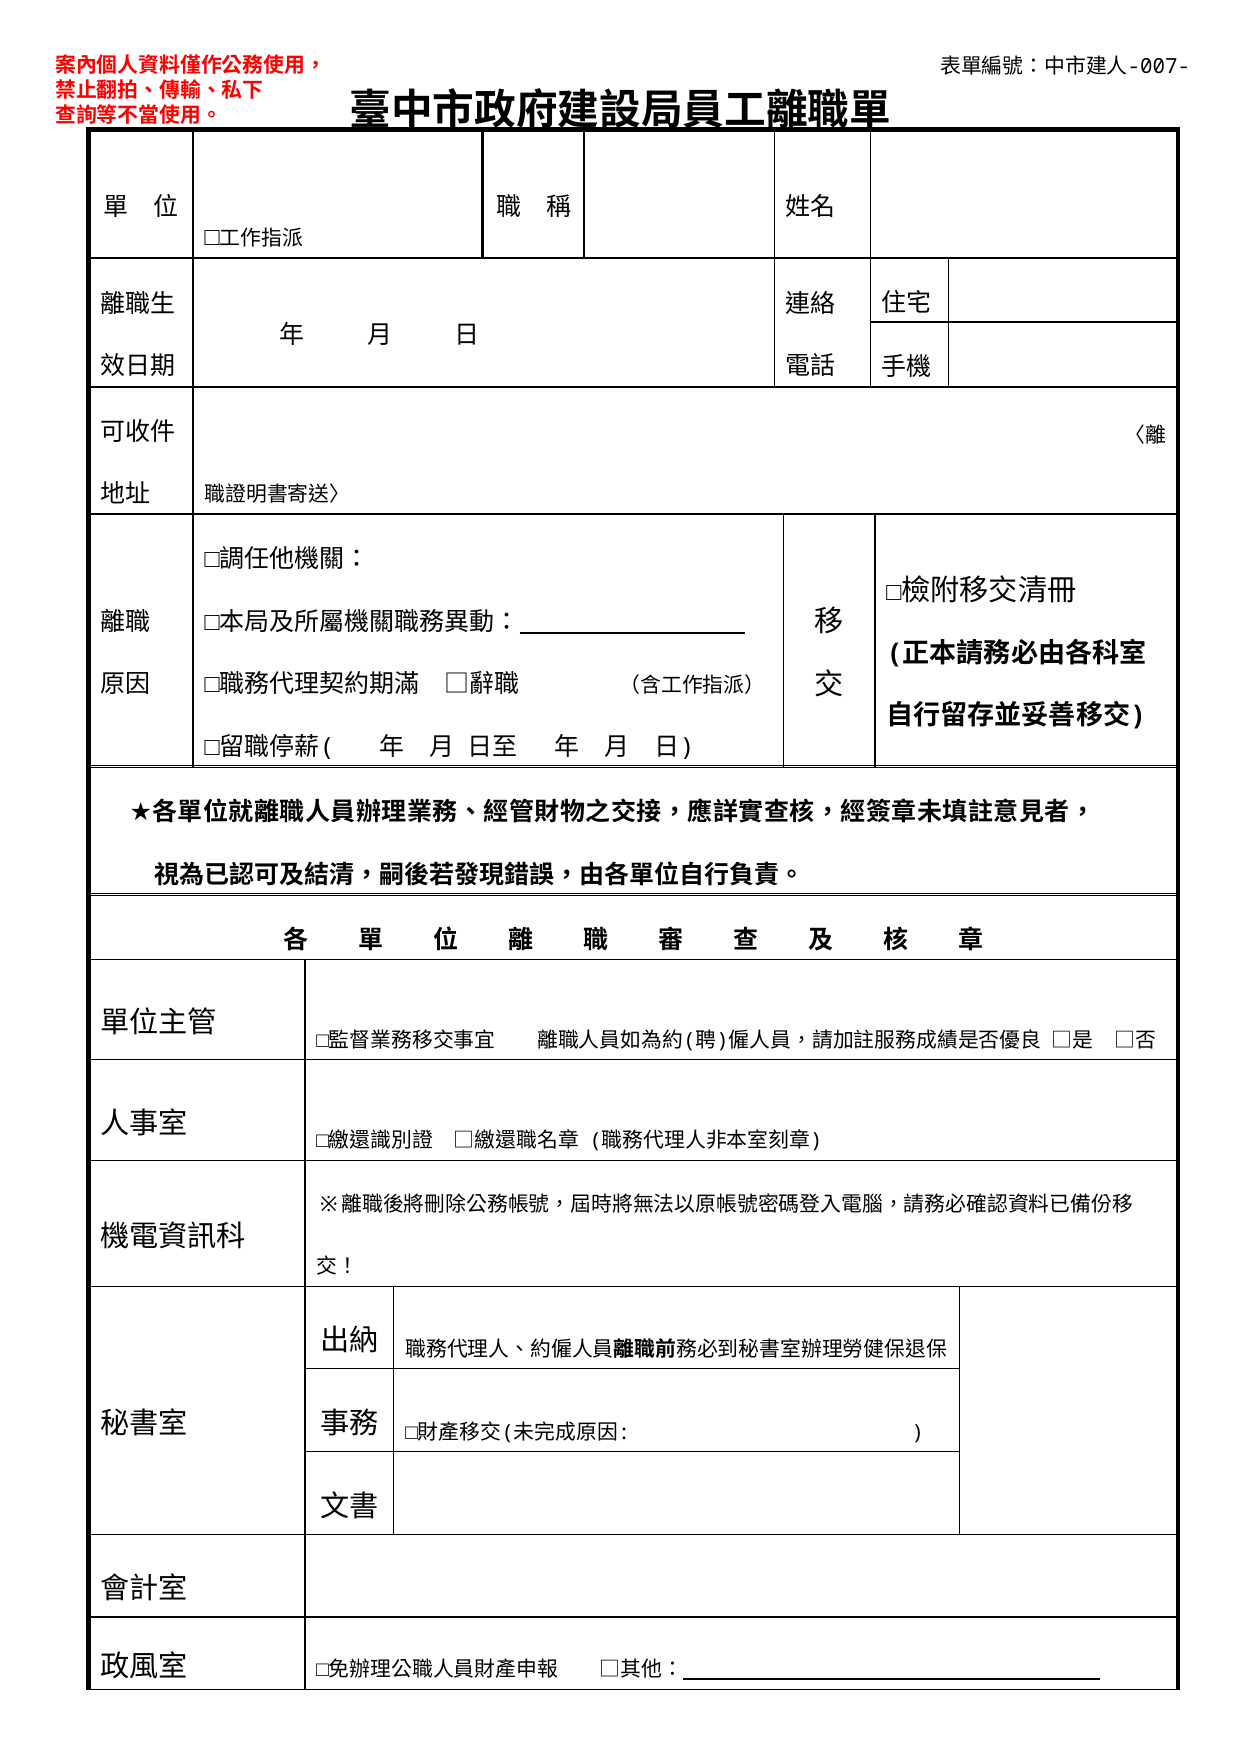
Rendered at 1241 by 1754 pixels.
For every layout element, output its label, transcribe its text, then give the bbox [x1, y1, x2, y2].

table_cell 離職生效日期 [91, 259, 192, 386]
table_cell 文書 [306, 1452, 393, 1534]
table_cell 連絡 電話 [775, 259, 870, 386]
table_cell [394, 1452, 959, 1534]
table_cell 各 單 位 離 職 審 查 及 核 章 [91, 896, 1176, 959]
text 臺中市政府建設局員工離職單 [40, 35, 1216, 163]
table_cell 住宅 [871, 259, 948, 321]
table_cell 〈離職證明書寄送〉 [194, 388, 1176, 513]
table_cell ※離職後將刪除公務帳號，屆時將無法以原帳號密碼登入電腦，請務必確認資料已備份移交！ [306, 1161, 1176, 1286]
table_header [585, 132, 774, 257]
table_cell 政風室 [91, 1618, 304, 1688]
table_cell ★各單位就離職人員辦理業務、經管財物之交接，應詳實查核，經簽章未填註意見者， 視為已認可及結清，嗣後若發現錯誤，由各單位自行負責。 [91, 768, 1176, 893]
table_cell 手機 [871, 323, 948, 386]
table_header □工作指派 [194, 132, 481, 257]
table_cell 出納 [306, 1287, 393, 1368]
table_cell 單位主管 [91, 960, 304, 1059]
table_cell 機電資訊科 [91, 1161, 304, 1286]
table_cell □財產移交(未完成原因: ) [394, 1369, 959, 1451]
table_cell [960, 1287, 1176, 1534]
table_cell □繳還識別證 □繳還職名章 (職務代理人非本室刻章) [306, 1060, 1176, 1159]
table_header 姓名 [775, 132, 870, 257]
text 查詢等不當使用。 [55, 103, 320, 128]
table_header 單 位 [91, 163, 192, 257]
table_header [871, 132, 1176, 257]
table_cell 離職 原因 [91, 515, 192, 765]
table_cell [949, 259, 1176, 321]
table_cell 可收件 地址 [91, 388, 192, 513]
table_cell □調任他機關： □本局及所屬機關職務異動： □職務代理契約期滿 □辭職 （含工作指派） □留職停薪( 年 月 日至 年 月 日) [194, 515, 783, 765]
table_cell [306, 1535, 1176, 1616]
table_cell 人事室 [91, 1060, 304, 1159]
table_cell 會計室 [91, 1535, 304, 1616]
table_cell □檢附移交清冊 (正本請務必由各科室自行留存並妥善移交) [876, 515, 1176, 765]
table_cell 移 交 [784, 515, 874, 765]
table_cell 年 月 日 [194, 259, 774, 386]
table_cell □免辦理公職人員財產申報 □其他： [306, 1618, 1176, 1688]
table_cell 職務代理人、約僱人員離職前務必到秘書室辦理勞健保退保 [394, 1287, 959, 1368]
table_cell [949, 323, 1176, 386]
table_cell 事務 [306, 1369, 393, 1451]
table_header 職 稱 [484, 132, 583, 257]
table_cell □監督業務移交事宜 離職人員如為約(聘)僱人員，請加註服務成績是否優良 □是 □否 [306, 960, 1176, 1059]
text 表單編號：中市建人-007-02 [940, 42, 1201, 78]
text 案內個人資料僅作公務使用，禁止翻拍、傳輸、私下 [55, 53, 320, 103]
table_cell 秘書室 [91, 1287, 304, 1534]
